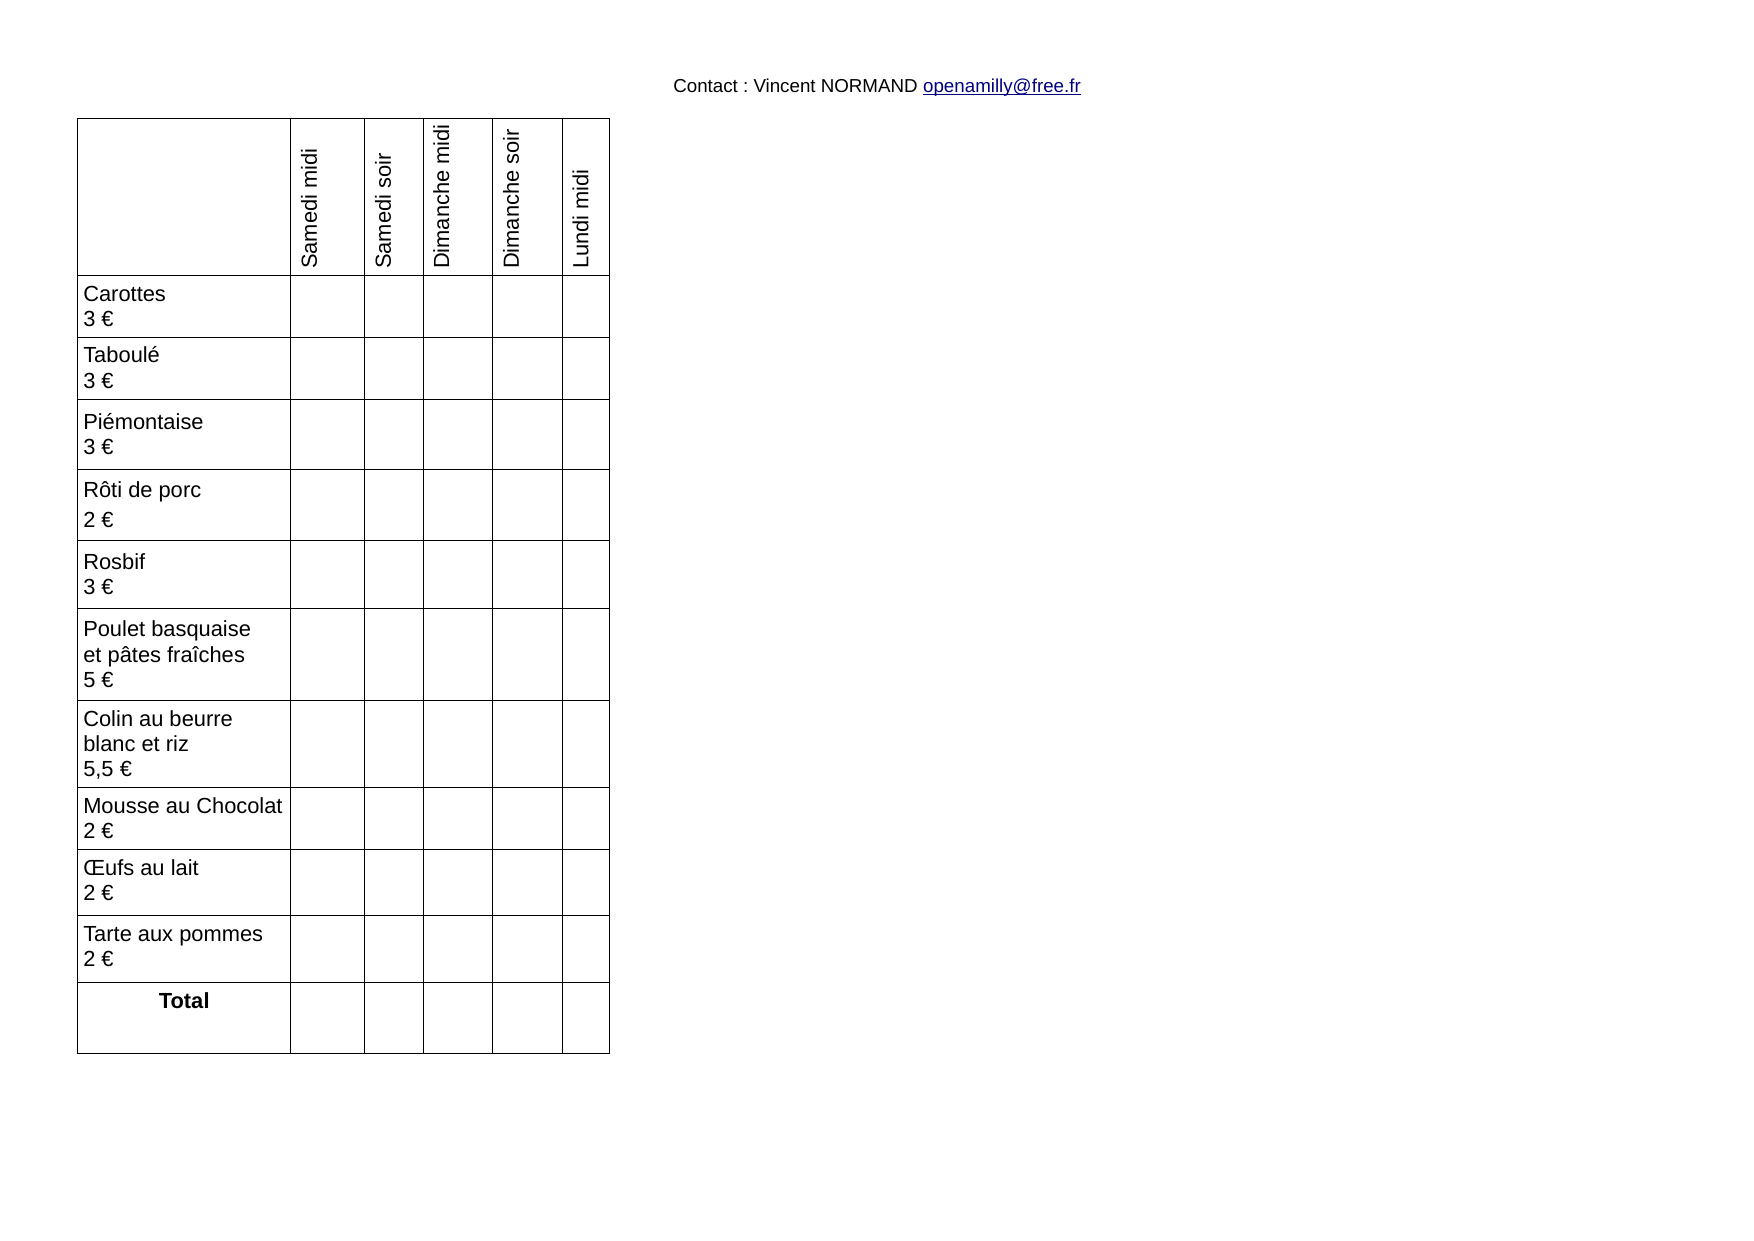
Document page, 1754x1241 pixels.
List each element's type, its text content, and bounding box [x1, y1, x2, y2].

table_cell [291, 983, 364, 1052]
table_cell [365, 916, 423, 982]
table_cell [291, 338, 364, 398]
table_cell [493, 701, 562, 787]
table_cell [365, 850, 423, 915]
table_cell [563, 788, 609, 849]
table_cell Taboulé 3 € [78, 338, 290, 398]
table_cell Rôti de porc 2 € [78, 470, 290, 540]
table_cell Tarte aux pommes 2 € [78, 916, 290, 982]
table_cell [563, 916, 609, 982]
table_cell [493, 850, 562, 915]
table_cell [493, 541, 562, 608]
table_cell [563, 983, 609, 1052]
table_cell [424, 541, 492, 608]
table_cell [365, 338, 423, 398]
table_cell [424, 788, 492, 849]
table_cell Carottes 3 € [78, 276, 290, 337]
table_cell [291, 400, 364, 469]
table_cell [365, 400, 423, 469]
table_cell [563, 470, 609, 540]
table_cell [424, 609, 492, 700]
table_cell [424, 470, 492, 540]
table_cell [291, 609, 364, 700]
table_cell [493, 983, 562, 1052]
table_cell [365, 983, 423, 1052]
table_header Lundi midi [563, 119, 609, 274]
table_cell Mousse au Chocolat 2 € [78, 788, 290, 849]
table_cell [563, 541, 609, 608]
table_cell [365, 470, 423, 540]
table_cell [291, 541, 364, 608]
table_cell [291, 701, 364, 787]
table_cell [365, 701, 423, 787]
table_header Dimanche midi [424, 119, 492, 274]
table_cell [291, 276, 364, 337]
table_cell [493, 916, 562, 982]
text Contact : Vincent NORMAND openamilly@free.fr [639, 75, 1114, 97]
table_header soir Samedi [365, 119, 423, 274]
table_cell [493, 470, 562, 540]
table_header [78, 119, 290, 274]
table_cell [493, 788, 562, 849]
table_cell [493, 338, 562, 398]
table_cell Piémontaise 3 € [78, 400, 290, 469]
table_cell [424, 276, 492, 337]
table_cell [365, 609, 423, 700]
table_cell Poulet basquaise et pâtes fraîches 5 € [78, 609, 290, 700]
table_cell [291, 916, 364, 982]
table_cell Rosbif 3 € [78, 541, 290, 608]
table_cell [424, 916, 492, 982]
table_cell [563, 400, 609, 469]
table_cell [493, 400, 562, 469]
table_header Dimanche soir [493, 119, 562, 274]
table_cell [424, 701, 492, 787]
table_cell [365, 788, 423, 849]
table_cell [563, 276, 609, 337]
table_cell [493, 276, 562, 337]
table_cell [563, 850, 609, 915]
table_cell [365, 276, 423, 337]
table_cell [563, 338, 609, 398]
table_cell Total [78, 983, 290, 1052]
table_cell [291, 470, 364, 540]
table_cell [365, 541, 423, 608]
table_cell [424, 400, 492, 469]
table_cell [424, 338, 492, 398]
table_cell [291, 788, 364, 849]
table_cell [493, 609, 562, 700]
table_header Samedi midi [291, 119, 364, 274]
table_cell [563, 701, 609, 787]
table_cell [424, 850, 492, 915]
table_cell [424, 983, 492, 1052]
table_cell [291, 850, 364, 915]
table_cell [563, 609, 609, 700]
table_cell Œufs au lait 2 € [78, 850, 290, 915]
table_cell Colin au beurre blanc et riz 5,5 € [78, 701, 290, 787]
